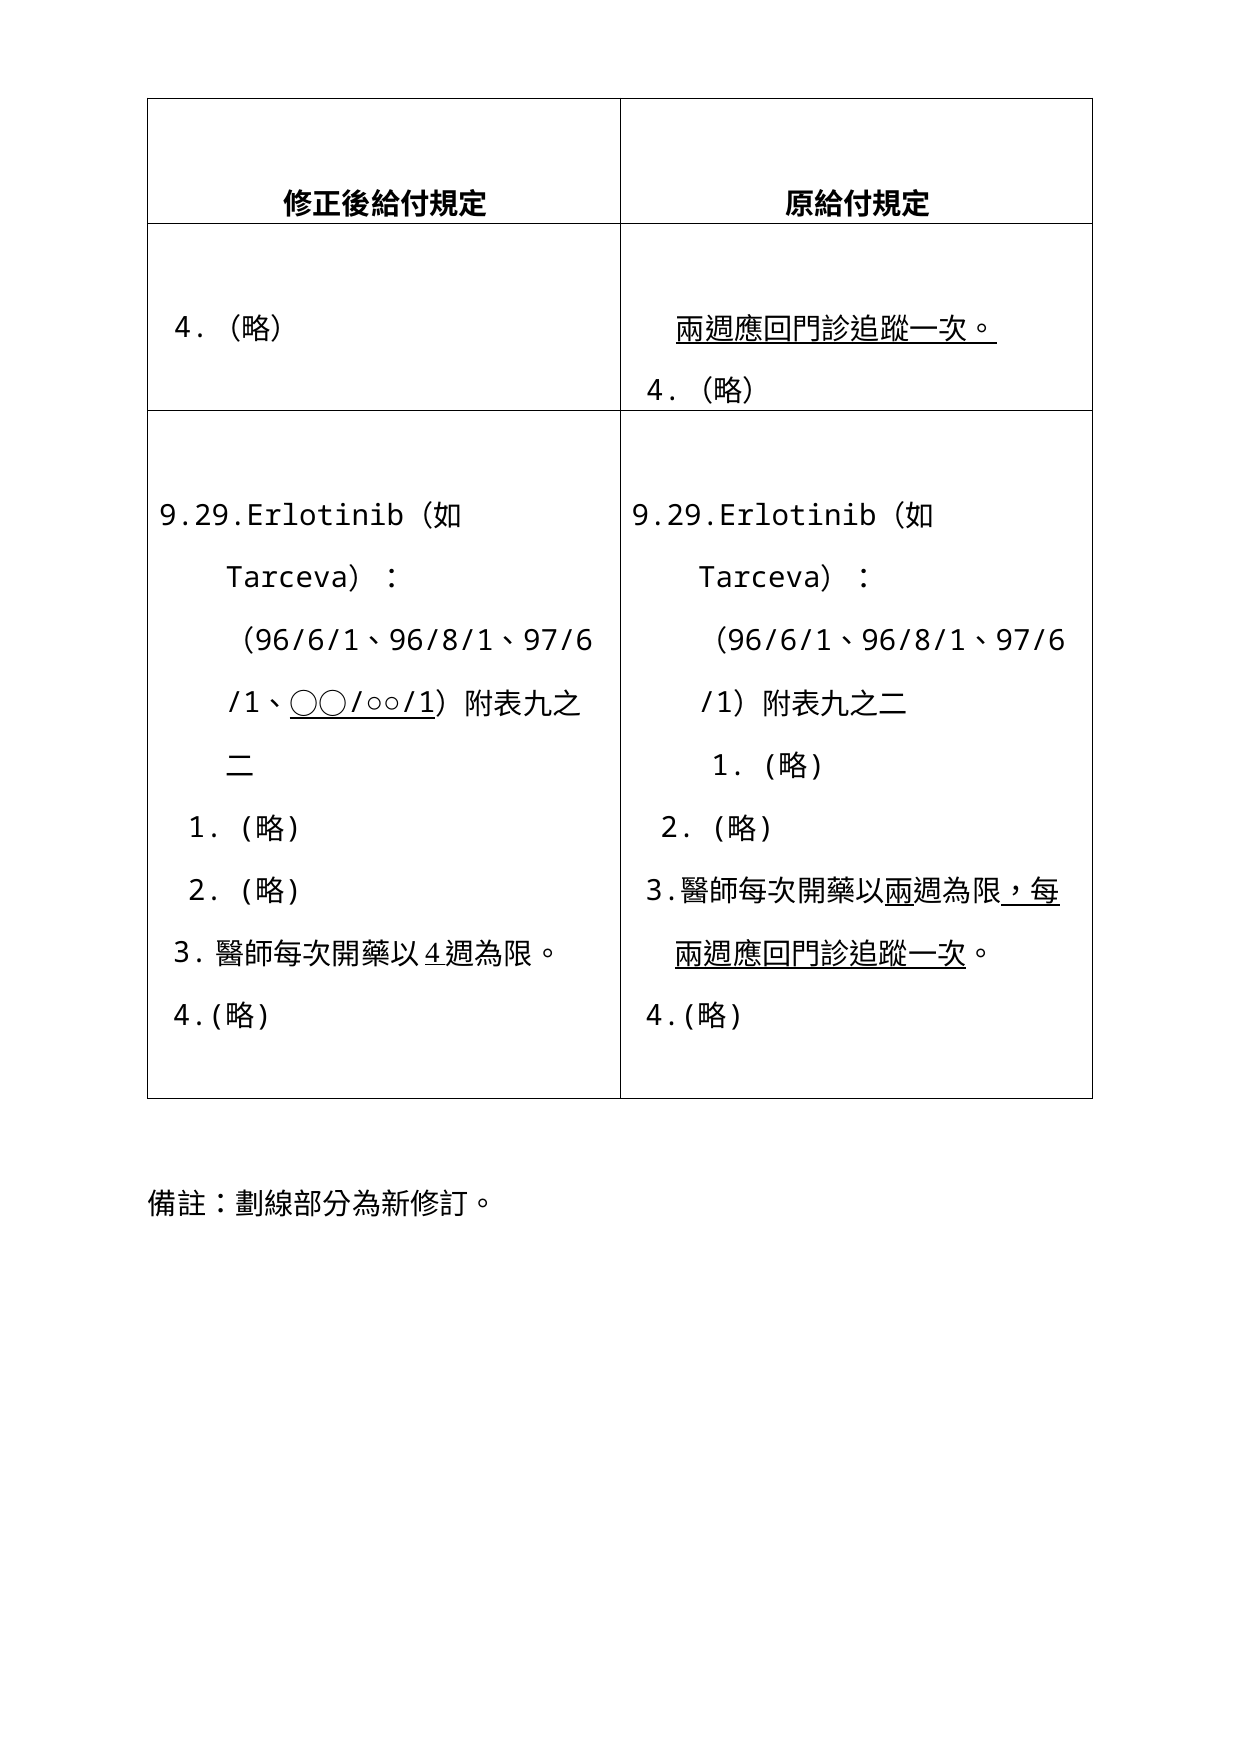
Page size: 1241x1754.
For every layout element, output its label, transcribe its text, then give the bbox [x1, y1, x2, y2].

table_header 原給付規定 [621, 99, 1092, 222]
table_cell 9.29.Erlotinib（如Tarceva）：（96/6/1、96/8/1、97/6/1）附表九之二 (略) (略) 3.醫師每次開藥以兩週為限，每兩週應回門診追蹤一次。 4.(略) [621, 411, 1092, 1097]
table_header 修正後給付規定 [148, 99, 620, 222]
table_cell 兩週應回門診追蹤一次。 4. （略） [621, 224, 1092, 410]
text 備註：劃線部分為新修訂。 [148, 1160, 1092, 1222]
table_cell 9.29.Erlotinib（如Tarceva）：（96/6/1、96/8/1、97/6/1、○○/○○/1）附表九之二 (略) (略) 3. 醫師每次開藥以4週為限。 4.(略) [148, 411, 620, 1097]
table_cell 4. （略） [148, 224, 620, 410]
